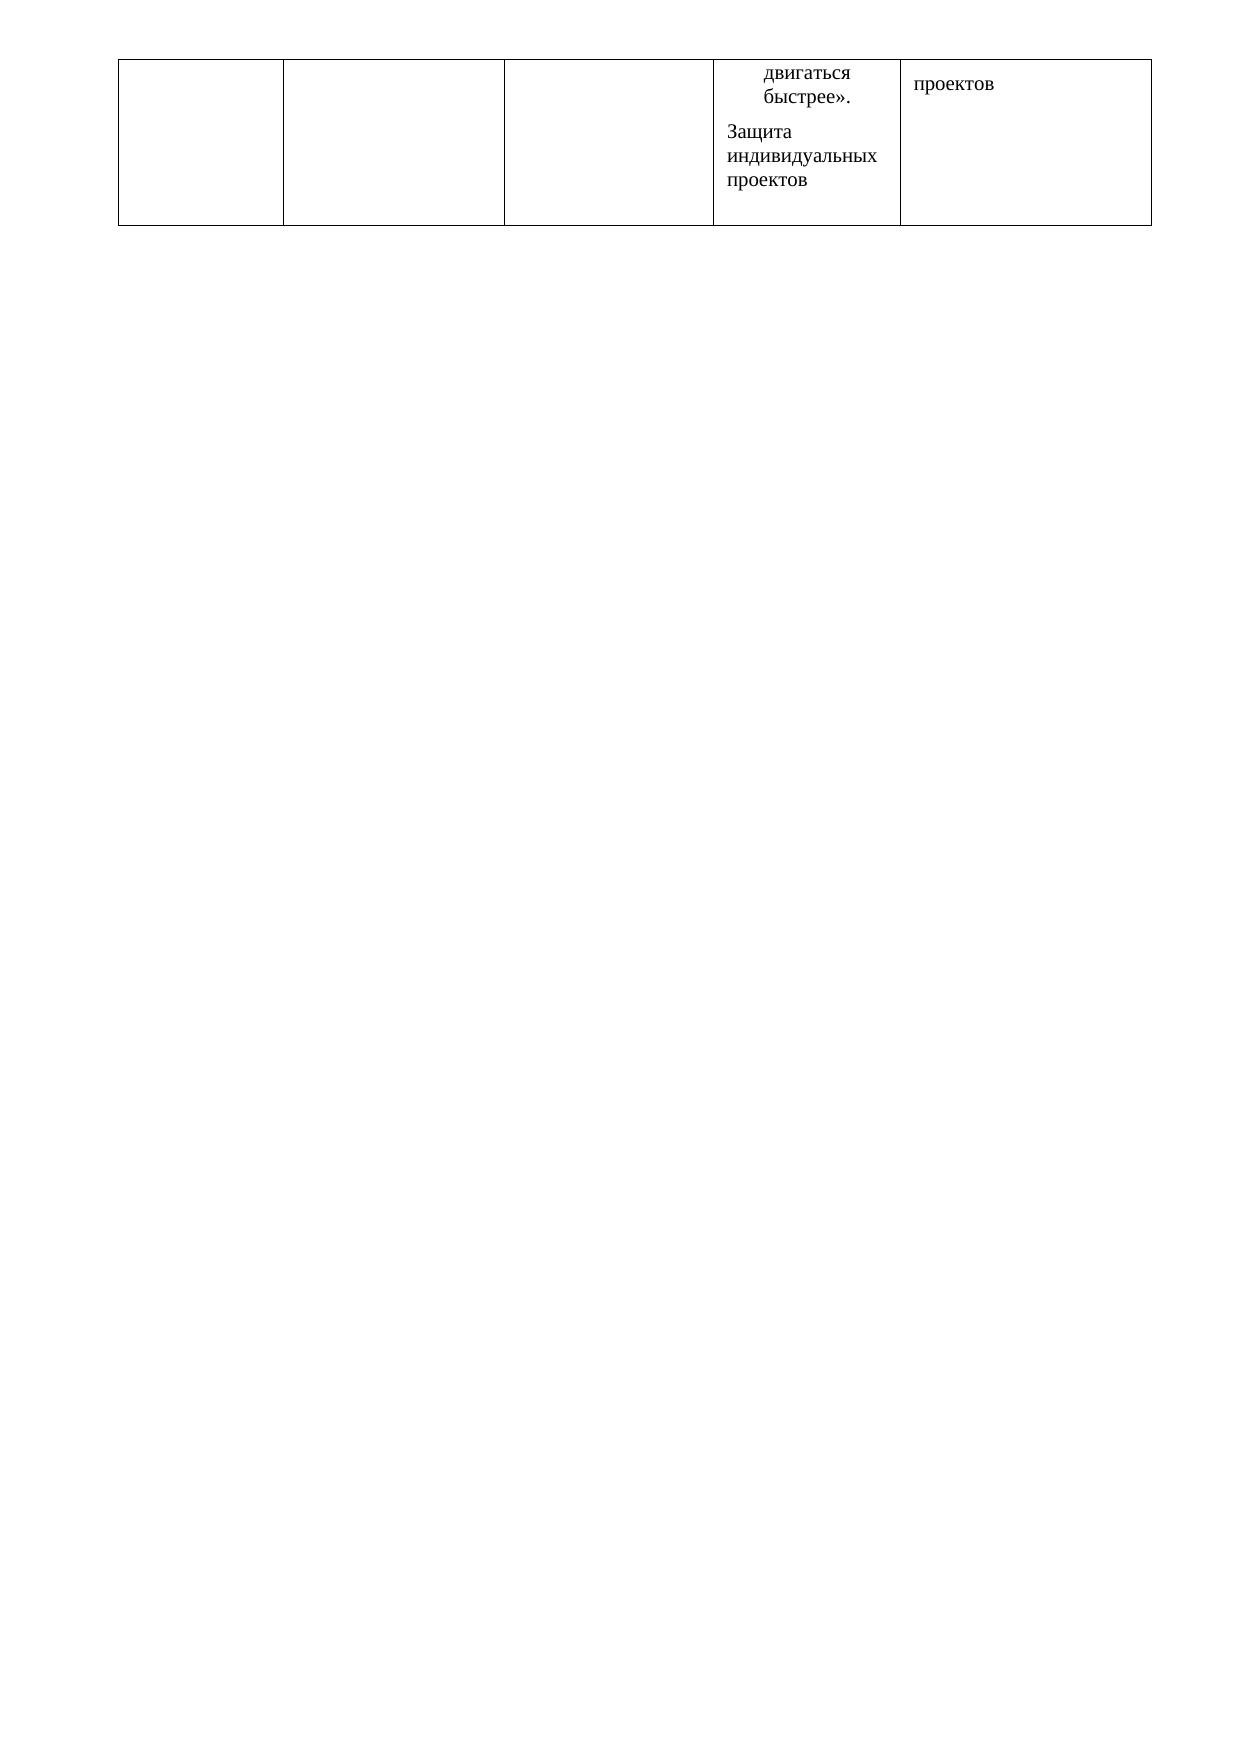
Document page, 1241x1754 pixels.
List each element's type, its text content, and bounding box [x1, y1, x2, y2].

table_cell [284, 60, 504, 225]
table_cell проектов [901, 60, 1151, 225]
table_cell [119, 60, 283, 225]
table_cell [505, 60, 713, 225]
table_cell двигаться быстрее». Защита индивидуальных проектов [714, 60, 900, 225]
